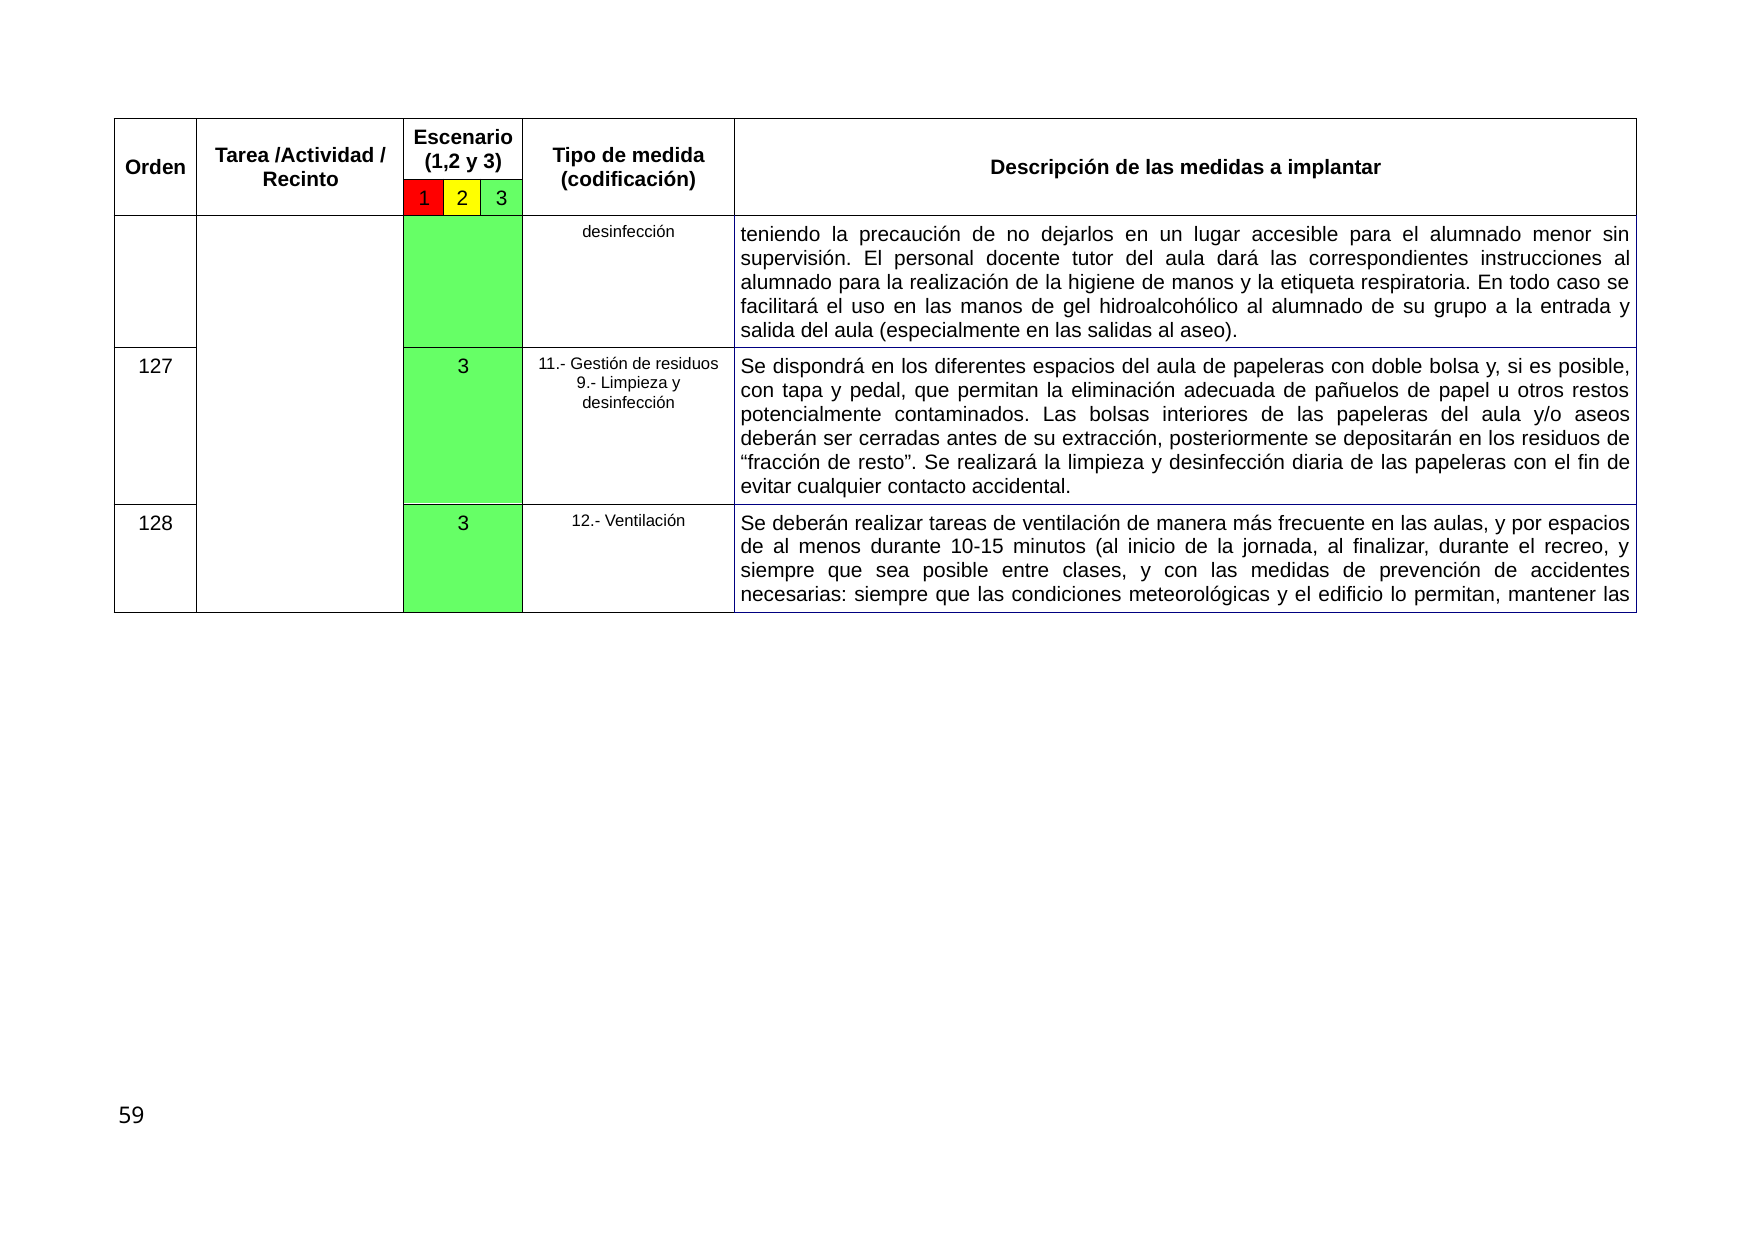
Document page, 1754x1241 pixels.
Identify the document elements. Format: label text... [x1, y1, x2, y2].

table_cell 11.- Gestión de residuos 9.- Limpieza y desinfección [523, 348, 734, 503]
table_cell desinfección [523, 216, 734, 347]
table_cell 1 [404, 180, 443, 215]
table_cell [404, 216, 522, 347]
table_cell 12.- Ventilación [523, 505, 734, 612]
table_header Tarea /Actividad / Recinto [197, 119, 403, 215]
table_header Orden [115, 119, 196, 215]
table_cell 127 [115, 348, 196, 503]
table_header Tipo de medida (codificación) [523, 119, 734, 215]
table_cell [197, 216, 403, 612]
table_cell [115, 216, 196, 347]
table_cell teniendo la precaución de no dejarlos en un lugar accesible para el alumnado menor sin supervisión. El personal docente tutor del aula dará las correspondientes instrucciones al alumnado para la realización de la higiene de manos y la etiqueta respiratoria. En todo caso se facilitará el uso en las manos de gel hidroalcohólico al alumnado de su grupo a la entrada y salida del aula (especialmente en las salidas al aseo). [735, 216, 1636, 347]
table_cell 3 [404, 505, 522, 612]
table_cell 2 [444, 180, 480, 215]
table_cell 3 [404, 348, 522, 503]
table_cell Se deberán realizar tareas de ventilación de manera más frecuente en las aulas, y por espacios de al menos durante 10-15 minutos (al inicio de la jornada, al finalizar, durante el recreo, y siempre que sea posible entre clases, y con las medidas de prevención de accidentes necesarias: siempre que las condiciones meteorológicas y el edificio lo permitan, mantener las [735, 505, 1636, 612]
table_cell Se dispondrá en los diferentes espacios del aula de papeleras con doble bolsa y, si es posible, con tapa y pedal, que permitan la eliminación adecuada de pañuelos de papel u otros restos potencialmente contaminados. Las bolsas interiores de las papeleras del aula y/o aseos deberán ser cerradas antes de su extracción, posteriormente se depositarán en los residuos de “fracción de resto”. Se realizará la limpieza y desinfección diaria de las papeleras con el fin de evitar cualquier contacto accidental. [735, 348, 1636, 503]
table_header Descripción de las medidas a implantar [735, 119, 1636, 215]
table_cell 3 [481, 180, 522, 215]
table_header Escenario (1,2 y 3) [404, 119, 522, 178]
table_cell 128 [115, 505, 196, 612]
